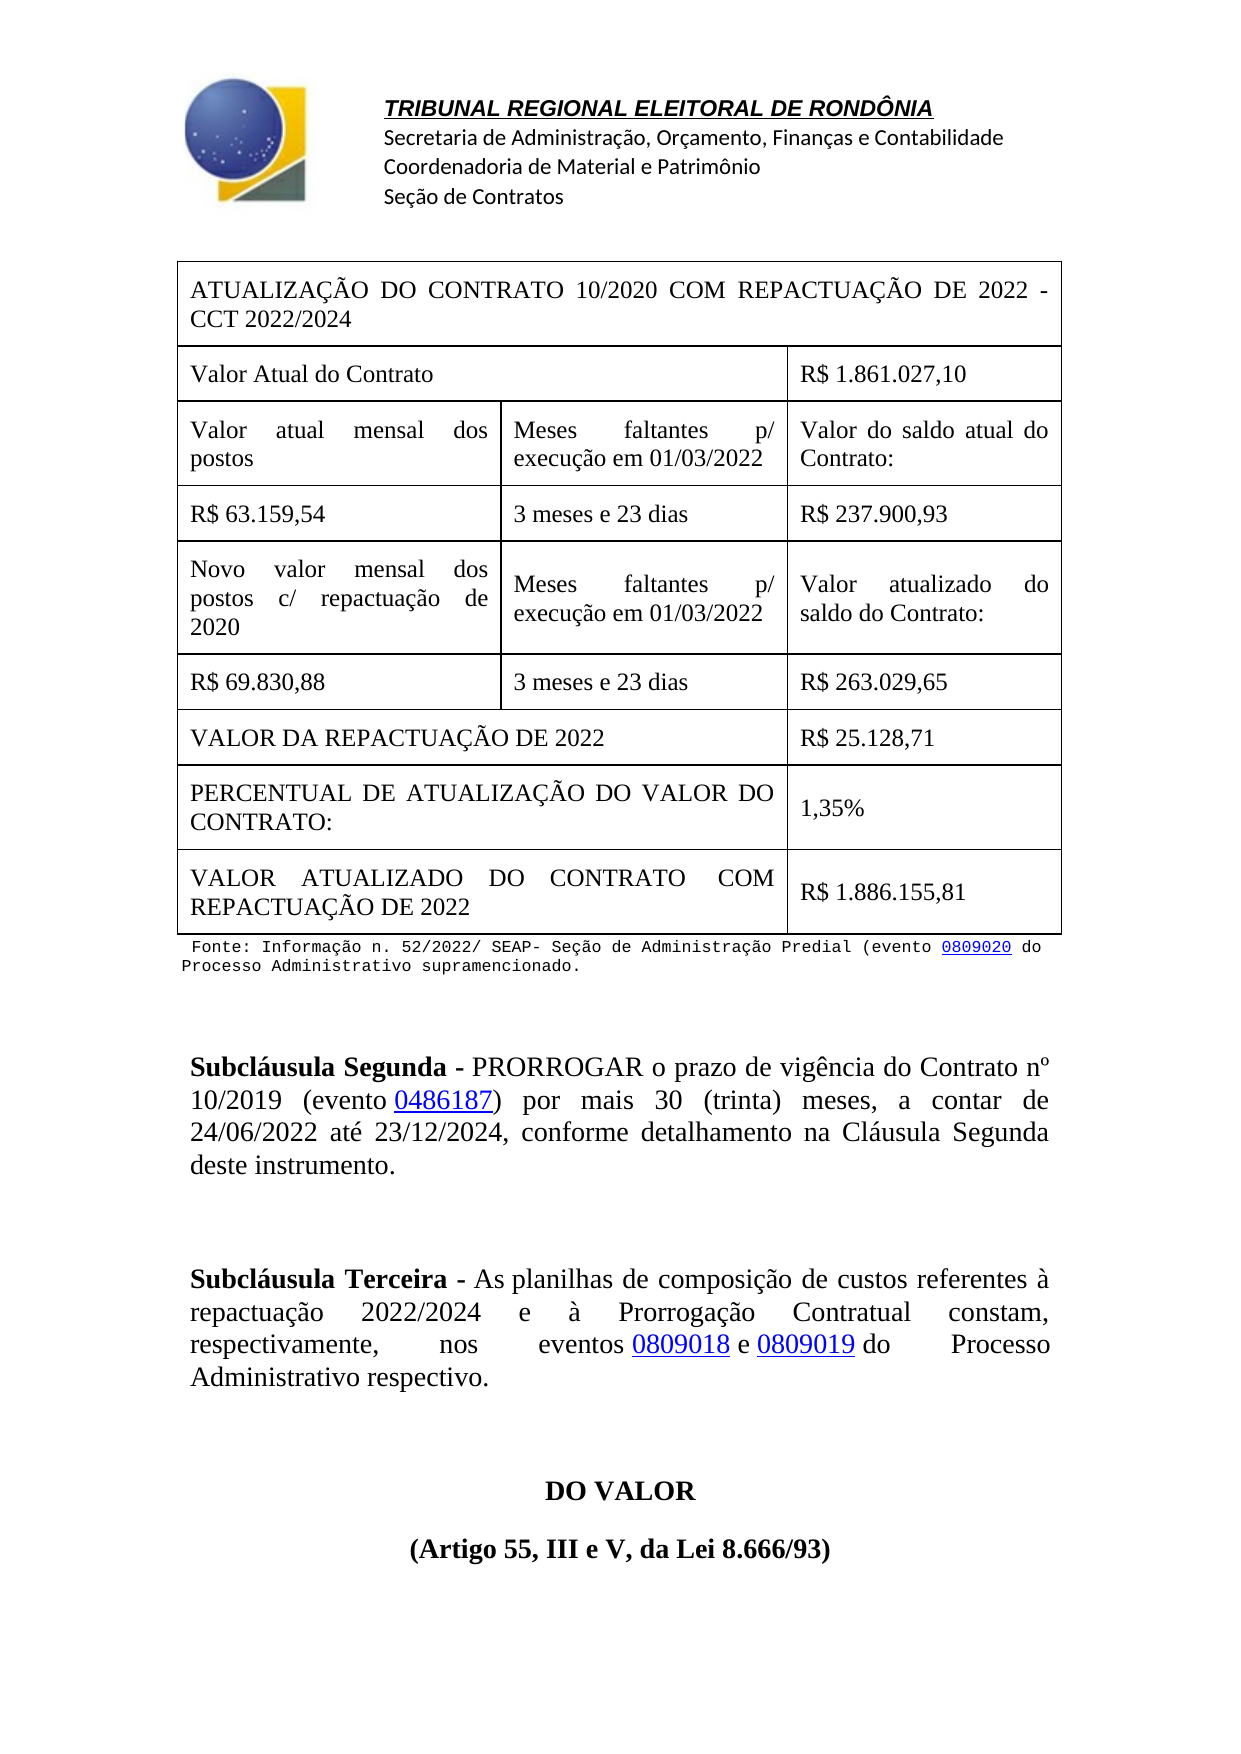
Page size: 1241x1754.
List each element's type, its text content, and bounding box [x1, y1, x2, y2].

table_cell 1,35% [788, 766, 1061, 848]
table_cell R$ 1.886.155,81 [788, 850, 1061, 933]
table_cell 3 meses e 23 dias [502, 486, 787, 540]
table_cell 3 meses e 23 dias [502, 655, 787, 709]
table_cell R$ 1.861.027,10 [788, 347, 1061, 400]
text Subcláusula Terceira - As planilhas de composição de custos referentes à repactuação 2022/2024 e à Prorrogação Contratual constam, respectivamente, nos eventos 0809018 e 0809019 do Processo Administrativo respectivo. [190, 1262, 1051, 1392]
table_cell Novo valor mensal dos postos c/ repactuação de 2020 [178, 542, 500, 653]
table_cell R$ 25.128,71 [788, 710, 1061, 764]
table_cell R$ 263.029,65 [788, 655, 1061, 709]
table_cell PERCENTUAL DE ATUALIZAÇÃO DO VALOR DO CONTRATO: [178, 766, 787, 848]
table_cell R$ 69.830,88 [178, 655, 500, 709]
text Subcláusula Segunda - PRORROGAR o prazo de vigência do Contrato nº 10/2019 (evento 0486187) por mais 30 (trinta) meses, a contar de 24/06/2022 até 23/12/2024, conforme detalhamento na Cláusula Segunda deste instrumento. [190, 1051, 1051, 1180]
table_cell Valor atualizado do saldo do Contrato: [788, 542, 1061, 653]
table_cell Valor atual mensal dos postos [178, 402, 500, 485]
table_cell VALOR DA REPACTUAÇÃO DE 2022 [178, 710, 787, 764]
table_cell VALOR ATUALIZADO DO CONTRATO COM REPACTUAÇÃO DE 2022 [178, 850, 787, 933]
text DO VALOR [190, 1474, 1051, 1507]
table_cell R$ 237.900,93 [788, 486, 1061, 540]
table_header ATUALIZAÇÃO DO CONTRATO 10/2020 COM REPACTUAÇÃO DE 2022 - CCT 2022/2024 [178, 262, 1061, 345]
table_cell Meses faltantes p/ execução em 01/03/2022 [502, 402, 787, 485]
text (Artigo 55, III e V, da Lei 8.666/93) [190, 1532, 1051, 1564]
table_cell Meses faltantes p/ execução em 01/03/2022 [502, 542, 787, 653]
table_cell Valor do saldo atual do Contrato: [788, 402, 1061, 485]
text Fonte: Informação n. 52/2022/ SEAP- Seção de Administração Predial (evento 0809020 do Processo Administrativo supramencionado. [181, 939, 1059, 976]
table_cell R$ 63.159,54 [178, 486, 500, 540]
table_cell Valor Atual do Contrato [178, 347, 787, 400]
